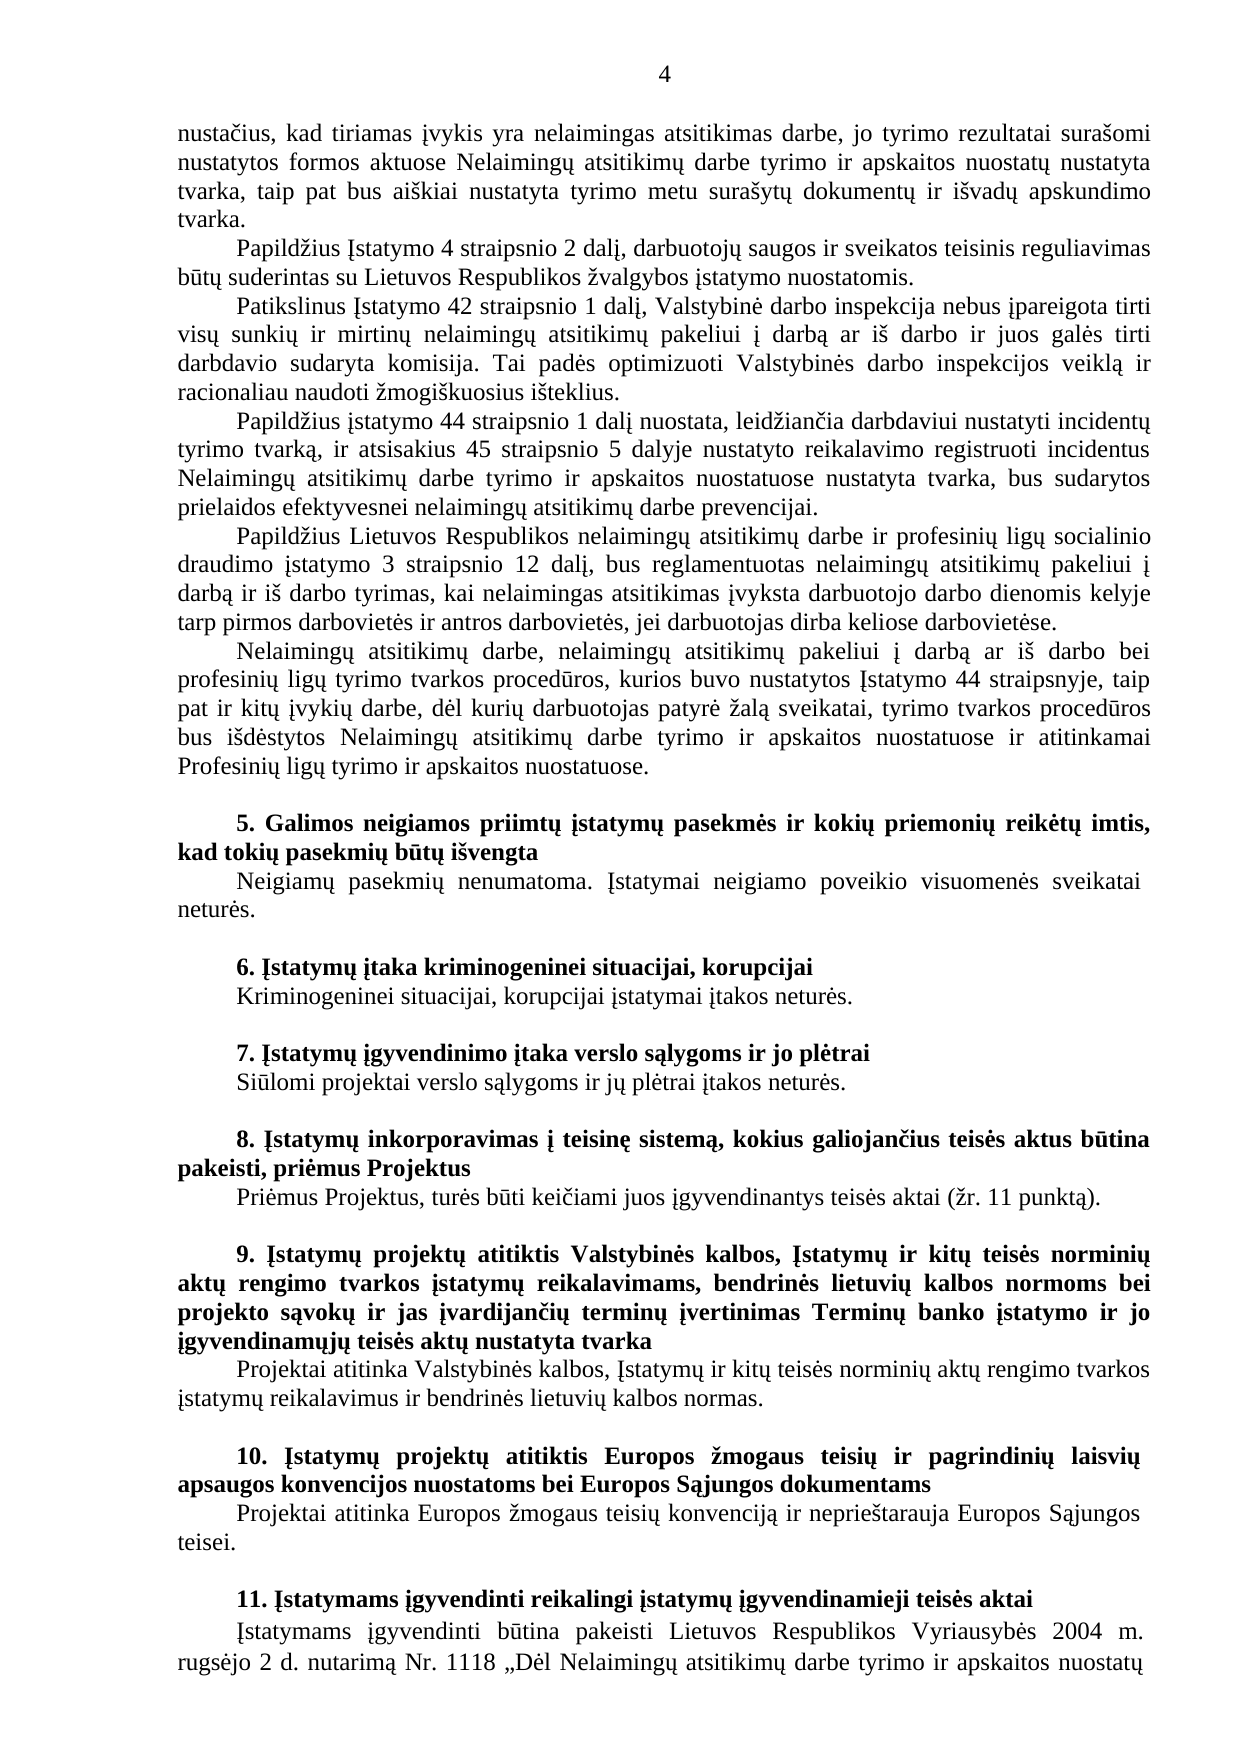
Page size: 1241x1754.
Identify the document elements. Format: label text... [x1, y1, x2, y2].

text Kriminogeninei situacijai, korupcijai įstatymai įtakos neturės. [177, 981, 1142, 1009]
text 9. Įstatymų projektų atitiktis Valstybinės kalbos, Įstatymų ir kitų teisės norminių aktų rengimo tvarkos įstatymų reikalavimams, bendrinės lietuvių kalbos normoms bei projekto sąvokų ir jas įvardijančių terminų įvertinimas Terminų banko įstatymo ir jo įgyvendinamųjų teisės aktų nustatyta tvarka [177, 1239, 1152, 1354]
text Neigiamų pasekmių nenumatoma. Įstatymai neigiamo poveikio visuomenės sveikatai neturės. [177, 866, 1142, 923]
text 5. Galimos neigiamos priimtų įstatymų pasekmės ir kokių priemonių reikėtų imtis, kad tokių pasekmių būtų išvengta [177, 808, 1152, 866]
text Papildžius Lietuvos Respublikos nelaimingų atsitikimų darbe ir profesinių ligų socialinio draudimo įstatymo 3 straipsnio 12 dalį, bus reglamentuotas nelaimingų atsitikimų pakeliui į darbą ir iš darbo tyrimas, kai nelaimingas atsitikimas įvyksta darbuotojo darbo dienomis kelyje tarp pirmos darbovietės ir antros darbovietės, jei darbuotojas dirba keliose darbovietėse. [177, 521, 1152, 636]
text Projektai atitinka Europos žmogaus teisių konvenciją ir neprieštarauja Europos Sąjungos teisei. [177, 1498, 1142, 1556]
text Projektai atitinka Valstybinės kalbos, Įstatymų ir kitų teisės norminių aktų rengimo tvarkos įstatymų reikalavimus ir bendrinės lietuvių kalbos normas. [177, 1354, 1152, 1412]
text Nelaimingų atsitikimų darbe, nelaimingų atsitikimų pakeliui į darbą ar iš darbo bei profesinių ligų tyrimo tvarkos procedūros, kurios buvo nustatytos Įstatymo 44 straipsnyje, taip pat ir kitų įvykių darbe, dėl kurių darbuotojas patyrė žalą sveikatai, tyrimo tvarkos procedūros bus išdėstytos Nelaimingų atsitikimų darbe tyrimo ir apskaitos nuostatuose ir atitinkamai Profesinių ligų tyrimo ir apskaitos nuostatuose. [177, 636, 1152, 779]
text 11. Įstatymams įgyvendinti reikalingi įstatymų įgyvendinamieji teisės aktai [177, 1584, 1144, 1613]
text Įstatymams įgyvendinti būtina pakeisti Lietuvos Respublikos Vyriausybės 2004 m. rugsėjo 2 d. nutarimą Nr. 1118 „Dėl Nelaimingų atsitikimų darbe tyrimo ir apskaitos nuostatų [177, 1613, 1144, 1676]
text 10. Įstatymų projektų atitiktis Europos žmogaus teisių ir pagrindinių laisvių apsaugos konvencijos nuostatoms bei Europos Sąjungos dokumentams [177, 1441, 1142, 1498]
text Papildžius Įstatymo 4 straipsnio 2 dalį, darbuotojų saugos ir sveikatos teisinis reguliavimas būtų suderintas su Lietuvos Respublikos žvalgybos įstatymo nuostatomis. [177, 233, 1152, 291]
text Priėmus Projektus, turės būti keičiami juos įgyvendinantys teisės aktai (žr. 11 punktą). [177, 1182, 1152, 1211]
text 6. Įstatymų įtaka kriminogeninei situacijai, korupcijai [177, 952, 1142, 981]
text 7. Įstatymų įgyvendinimo įtaka verslo sąlygoms ir jo plėtrai [177, 1038, 1152, 1067]
text Patikslinus Įstatymo 42 straipsnio 1 dalį, Valstybinė darbo inspekcija nebus įpareigota tirti visų sunkių ir mirtinų nelaimingų atsitikimų pakeliui į darbą ar iš darbo ir juos galės tirti darbdavio sudaryta komisija. Tai padės optimizuoti Valstybinės darbo inspekcijos veiklą ir racionaliau naudoti žmogiškuosius išteklius. [177, 291, 1152, 406]
text Papildžius įstatymo 44 straipsnio 1 dalį nuostata, leidžiančia darbdaviui nustatyti incidentų tyrimo tvarką, ir atsisakius 45 straipsnio 5 dalyje nustatyto reikalavimo registruoti incidentus Nelaimingų atsitikimų darbe tyrimo ir apskaitos nuostatuose nustatyta tvarka, bus sudarytos prielaidos efektyvesnei nelaimingų atsitikimų darbe prevencijai. [177, 406, 1152, 521]
text nustačius, kad tiriamas įvykis yra nelaimingas atsitikimas darbe, jo tyrimo rezultatai surašomi nustatytos formos aktuose Nelaimingų atsitikimų darbe tyrimo ir apskaitos nuostatų nustatyta tvarka, taip pat bus aiškiai nustatyta tyrimo metu surašytų dokumentų ir išvadų apskundimo tvarka. [177, 118, 1152, 233]
text Siūlomi projektai verslo sąlygoms ir jų plėtrai įtakos neturės. [177, 1067, 1152, 1096]
text 8. Įstatymų inkorporavimas į teisinę sistemą, kokius galiojančius teisės aktus būtina pakeisti, priėmus Projektus [177, 1124, 1152, 1182]
